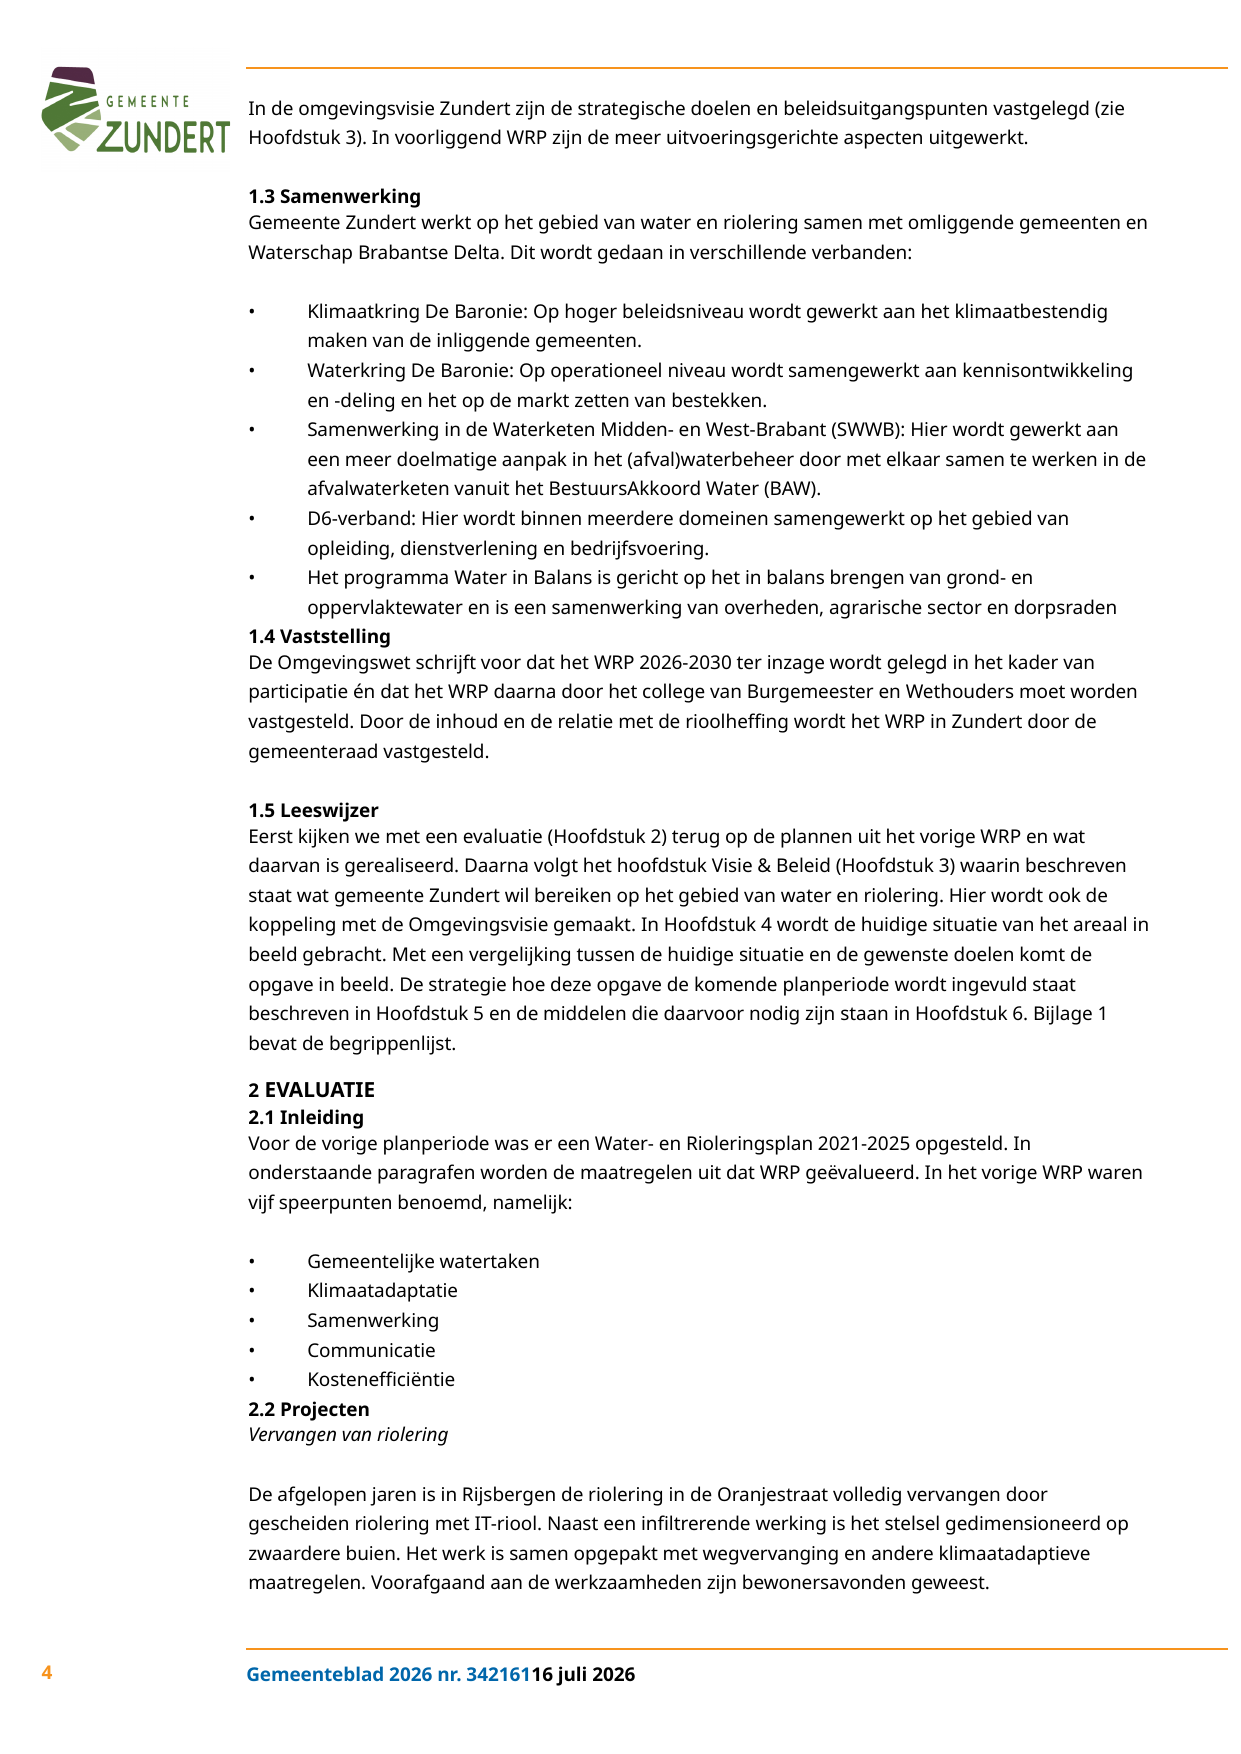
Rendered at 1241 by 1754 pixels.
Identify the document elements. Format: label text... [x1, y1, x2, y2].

list Klimaatadaptatie [248, 1278, 1152, 1303]
list Kostenefficiëntie [248, 1366, 1152, 1392]
text 2.2 Projecten [248, 1396, 1152, 1422]
list Communicatie [248, 1337, 1152, 1362]
text 1.4 Vaststelling [248, 623, 1152, 649]
list Het programma Water in Balans is gericht op het in balans brengen van grond- en oppervlaktewater en is een samenwerking van overheden, agrarische sector en dorpsraden [248, 564, 1152, 619]
text 1.3 Samenwerking [248, 183, 1152, 209]
text De afgelopen jaren is in Rijsbergen de riolering in de Oranjestraat volledig vervangen door gescheiden riolering met IT-riool. Naast een infiltrerende werking is het stelsel gedimensioneerd op zwaardere buien. Het werk is samen opgepakt met wegvervanging en andere klimaatadaptieve maatregelen. Voorafgaand aan de werkzaamheden zijn bewonersavonden geweest. [248, 1481, 1152, 1595]
list Gemeentelijke watertaken [248, 1248, 1152, 1274]
text Vervangen van riolering [248, 1422, 1152, 1447]
text 1.5 Leeswijzer [248, 797, 1152, 823]
list Samenwerking in de Waterketen Midden- en West-Brabant (SWWB): Hier wordt gewerkt aan een meer doelmatige aanpak in het (afval)waterbeheer door met elkaar samen te werken in de afvalwaterketen vanuit het BestuursAkkoord Water (BAW). [248, 416, 1152, 501]
text Voor de vorige planperiode was er een Water- en Rioleringsplan 2021-2025 opgesteld. In onderstaande paragrafen worden de maatregelen uit dat WRP geëvalueerd. In het vorige WRP waren vijf speerpunten benoemd, namelijk: [248, 1130, 1152, 1214]
text 2.1 Inleiding [248, 1104, 1152, 1130]
list Samenwerking [248, 1307, 1152, 1333]
text Gemeente Zundert werkt op het gebied van water en riolering samen met omliggende gemeenten en Waterschap Brabantse Delta. Dit wordt gedaan in verschillende verbanden: [248, 209, 1152, 264]
text 2 EVALUATIE [248, 1076, 1152, 1104]
list D6-verband: Hier wordt binnen meerdere domeinen samengewerkt op het gebied van opleiding, dienstverlening en bedrijfsvoering. [248, 505, 1152, 560]
text In de omgevingsvisie Zundert zijn de strategische doelen en beleidsuitgangspunten vastgelegd (zie Hoofdstuk 3). In voorliggend WRP zijn de meer uitvoeringsgerichte aspecten uitgewerkt. [248, 95, 1152, 150]
list Klimaatkring De Baronie: Op hoger beleidsniveau wordt gewerkt aan het klimaatbestendig maken van de inliggende gemeenten. [248, 298, 1152, 353]
list Waterkring De Baronie: Op operationeel niveau wordt samengewerkt aan kennisontwikkeling en -deling en het op de markt zetten van bestekken. [248, 357, 1152, 412]
picture [41, 47, 231, 172]
text Eerst kijken we met een evaluatie (Hoofdstuk 2) terug op de plannen uit het vorige WRP en wat daarvan is gerealiseerd. Daarna volgt het hoofdstuk Visie & Beleid (Hoofdstuk 3) waarin beschreven staat wat gemeente Zundert wil bereiken op het gebied van water en riolering. Hier wordt ook de koppeling met de Omgevingsvisie gemaakt. In Hoofdstuk 4 wordt de huidige situatie van het areaal in beeld gebracht. Met een vergelijking tussen de huidige situatie en de gewenste doelen komt de opgave in beeld. De strategie hoe deze opgave de komende planperiode wordt ingevuld staat beschreven in Hoofdstuk 5 en de middelen die daarvoor nodig zijn staan in Hoofdstuk 6. Bijlage 1 bevat de begrippenlijst. [248, 823, 1152, 1056]
text De Omgevingswet schrijft voor dat het WRP 2026-2030 ter inzage wordt gelegd in het kader van participatie én dat het WRP daarna door het college van Burgemeester en Wethouders moet worden vastgesteld. Door de inhoud en de relatie met de rioolheffing wordt het WRP in Zundert door de gemeenteraad vastgesteld. [248, 649, 1152, 764]
